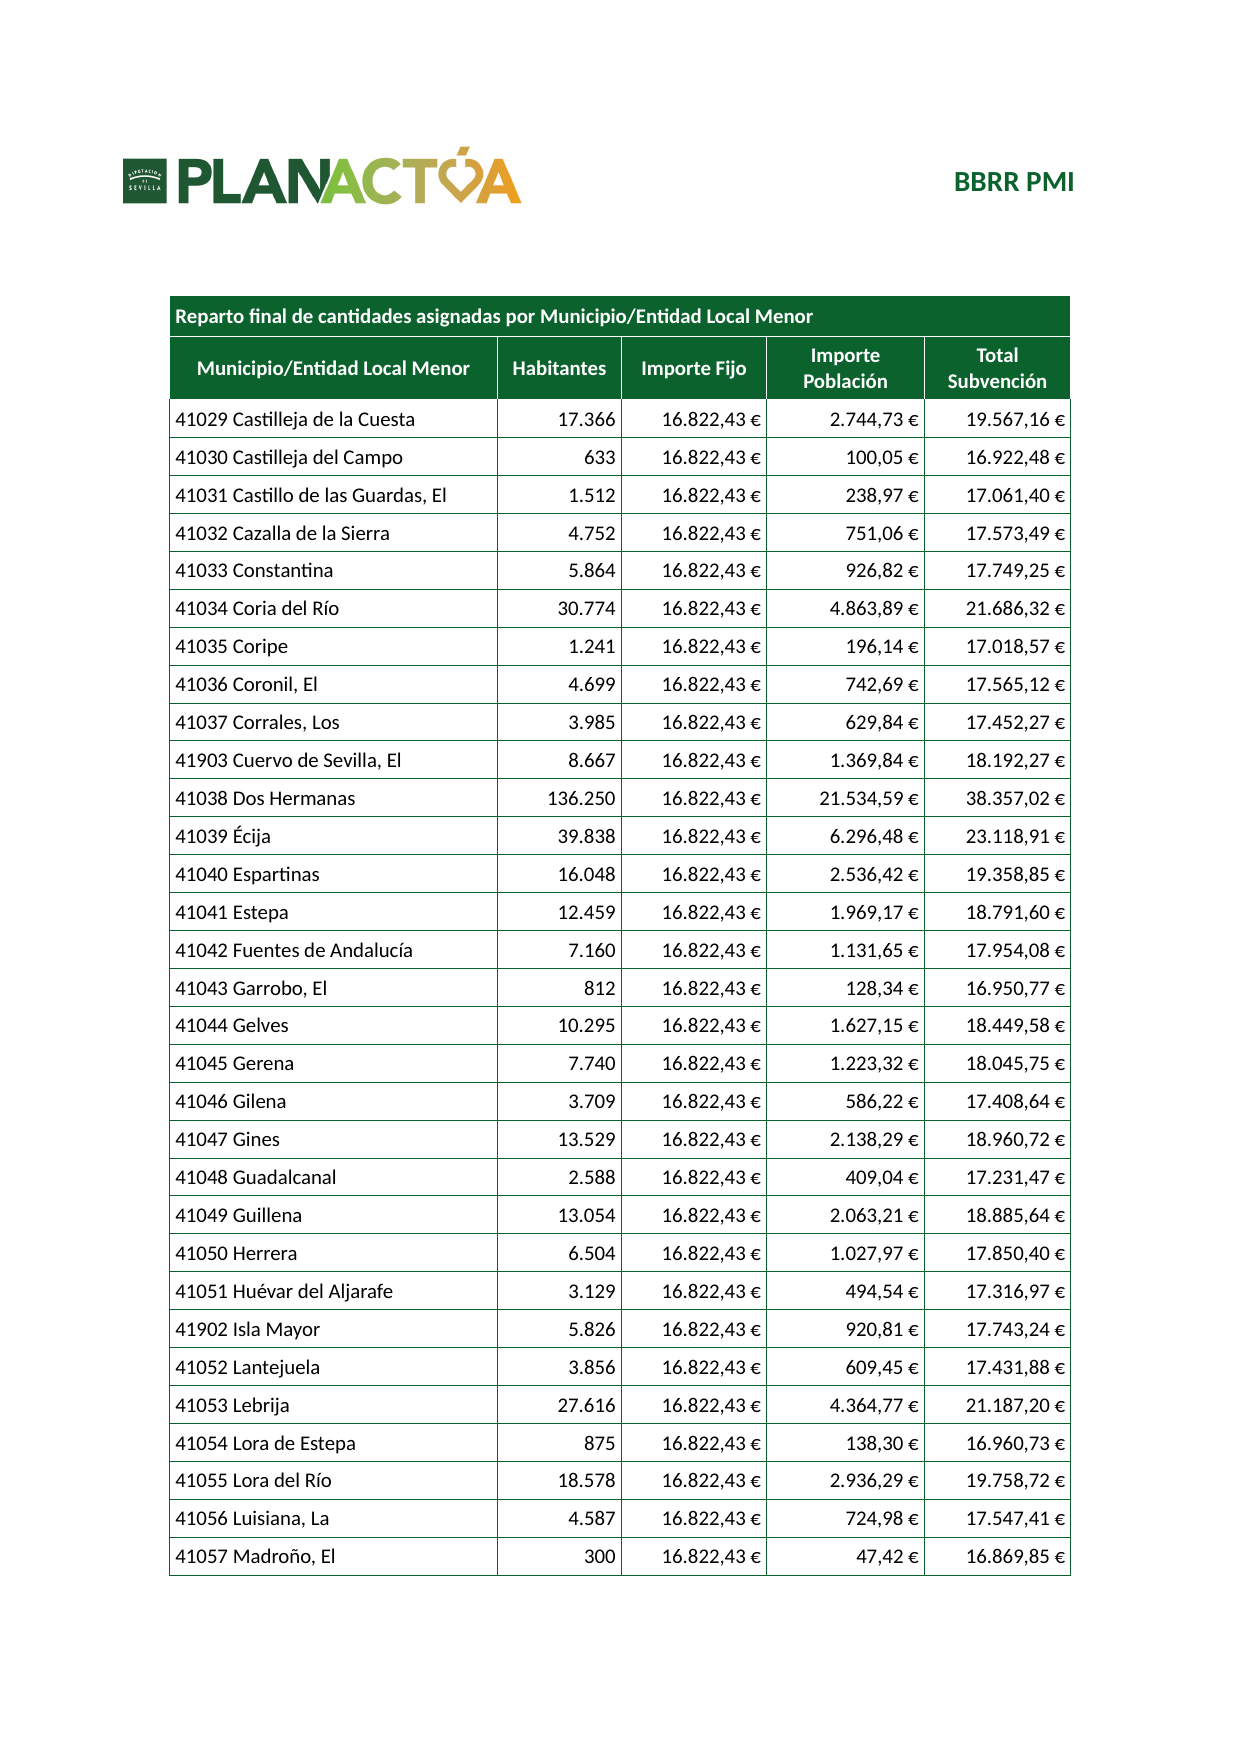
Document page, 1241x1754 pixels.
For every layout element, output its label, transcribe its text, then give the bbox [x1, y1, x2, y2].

table_cell 41048 Guadalcanal [170, 1159, 497, 1195]
table_cell 17.954,08 € [925, 931, 1070, 968]
table_cell 1.223,32 € [767, 1045, 924, 1082]
table_cell 10.295 [498, 1007, 621, 1044]
table_cell 16.822,43 € [622, 1272, 766, 1309]
table_cell 41032 Cazalla de la Sierra [170, 514, 497, 551]
table_cell 41056 Luisiana, La [170, 1500, 497, 1537]
table_cell 4.863,89 € [767, 590, 924, 627]
table_cell 4.752 [498, 514, 621, 551]
table_cell 16.822,43 € [622, 1386, 766, 1423]
table_cell 1.027,97 € [767, 1234, 924, 1271]
table_cell 16.822,43 € [622, 1007, 766, 1044]
table_cell 1.627,15 € [767, 1007, 924, 1044]
table_cell 38.357,02 € [925, 779, 1070, 816]
table_cell 16.869,85 € [925, 1538, 1070, 1574]
table_cell 17.061,40 € [925, 476, 1070, 513]
table_cell 7.740 [498, 1045, 621, 1082]
table_cell 41035 Coripe [170, 628, 497, 664]
table_cell 875 [498, 1424, 621, 1461]
table_cell 21.187,20 € [925, 1386, 1070, 1423]
table_cell 41903 Cuervo de Sevilla, El [170, 741, 497, 778]
table_cell 16.822,43 € [622, 400, 766, 437]
table_cell 16.960,73 € [925, 1424, 1070, 1461]
table_cell 18.449,58 € [925, 1007, 1070, 1044]
table_cell 41057 Madroño, El [170, 1538, 497, 1574]
table_cell 41044 Gelves [170, 1007, 497, 1044]
table_cell 41055 Lora del Río [170, 1462, 497, 1499]
table_cell 41043 Garrobo, El [170, 969, 497, 1006]
table_cell 16.048 [498, 855, 621, 892]
table_cell 5.864 [498, 552, 621, 589]
table_cell 16.822,43 € [622, 1424, 766, 1461]
table_cell 16.822,43 € [622, 1500, 766, 1537]
table_cell 7.160 [498, 931, 621, 968]
table_cell 41053 Lebrija [170, 1386, 497, 1423]
table_cell 409,04 € [767, 1159, 924, 1195]
table_cell 17.231,47 € [925, 1159, 1070, 1195]
table_cell 18.578 [498, 1462, 621, 1499]
table_cell 920,81 € [767, 1310, 924, 1347]
table_cell 17.850,40 € [925, 1234, 1070, 1271]
table_cell 41031 Castillo de las Guardas, El [170, 476, 497, 513]
table_cell 16.822,43 € [622, 514, 766, 551]
table_cell 16.822,43 € [622, 666, 766, 702]
table_cell 17.316,97 € [925, 1272, 1070, 1309]
table_cell 3.129 [498, 1272, 621, 1309]
table_cell 16.822,43 € [622, 704, 766, 740]
table_cell 16.822,43 € [622, 893, 766, 930]
table_cell 41040 Espartinas [170, 855, 497, 892]
table_cell 12.459 [498, 893, 621, 930]
table_cell 18.791,60 € [925, 893, 1070, 930]
table_header Reparto final de cantidades asignadas por Municipio/Entidad Local Menor [170, 296, 1070, 336]
table_cell 16.822,43 € [622, 476, 766, 513]
table_cell 17.749,25 € [925, 552, 1070, 589]
table_cell 16.822,43 € [622, 1045, 766, 1082]
table_cell 128,34 € [767, 969, 924, 1006]
table_cell 16.822,43 € [622, 855, 766, 892]
table_cell Importe Fijo [622, 337, 766, 399]
table_cell 238,97 € [767, 476, 924, 513]
table_cell 41042 Fuentes de Andalucía [170, 931, 497, 968]
table_cell 41046 Gilena [170, 1083, 497, 1119]
table_cell 1.131,65 € [767, 931, 924, 968]
table_cell 16.822,43 € [622, 741, 766, 778]
table_cell 19.567,16 € [925, 400, 1070, 437]
table_cell 17.565,12 € [925, 666, 1070, 702]
table_cell 17.408,64 € [925, 1083, 1070, 1119]
table_cell 494,54 € [767, 1272, 924, 1309]
table_cell 724,98 € [767, 1500, 924, 1537]
table_cell 41038 Dos Hermanas [170, 779, 497, 816]
table_cell 586,22 € [767, 1083, 924, 1119]
table_cell 16.822,43 € [622, 1121, 766, 1157]
table_cell 300 [498, 1538, 621, 1574]
table_cell 41039 Écija [170, 817, 497, 854]
table_cell 751,06 € [767, 514, 924, 551]
table_cell 629,84 € [767, 704, 924, 740]
table_cell 16.822,43 € [622, 552, 766, 589]
picture [118, 140, 522, 218]
table_cell 5.826 [498, 1310, 621, 1347]
table_cell 17.366 [498, 400, 621, 437]
table_cell 41049 Guillena [170, 1196, 497, 1233]
table_cell 41054 Lora de Estepa [170, 1424, 497, 1461]
table_cell 16.822,43 € [622, 931, 766, 968]
table_cell 41047 Gines [170, 1121, 497, 1157]
table_cell 633 [498, 438, 621, 475]
table_cell 4.699 [498, 666, 621, 702]
table_cell 27.616 [498, 1386, 621, 1423]
table_cell 4.587 [498, 1500, 621, 1537]
table_cell 19.758,72 € [925, 1462, 1070, 1499]
table_cell 16.822,43 € [622, 1538, 766, 1574]
table_cell 6.296,48 € [767, 817, 924, 854]
table_cell Total Subvención [925, 337, 1070, 399]
table_cell Importe Población [767, 337, 924, 399]
table_cell 41029 Castilleja de la Cuesta [170, 400, 497, 437]
table_cell 23.118,91 € [925, 817, 1070, 854]
table_cell 6.504 [498, 1234, 621, 1271]
table_cell 16.822,43 € [622, 1234, 766, 1271]
table_cell 926,82 € [767, 552, 924, 589]
table_cell 3.985 [498, 704, 621, 740]
table_cell 16.822,43 € [622, 628, 766, 664]
table_cell 138,30 € [767, 1424, 924, 1461]
table_cell 41033 Constantina [170, 552, 497, 589]
table_cell 196,14 € [767, 628, 924, 664]
table_cell 30.774 [498, 590, 621, 627]
table_cell 1.969,17 € [767, 893, 924, 930]
table_cell 16.822,43 € [622, 779, 766, 816]
table_cell 41034 Coria del Río [170, 590, 497, 627]
table_cell 18.192,27 € [925, 741, 1070, 778]
table_cell 17.743,24 € [925, 1310, 1070, 1347]
table_cell 41041 Estepa [170, 893, 497, 930]
table_cell 8.667 [498, 741, 621, 778]
table_cell 16.822,43 € [622, 969, 766, 1006]
table_cell 17.547,41 € [925, 1500, 1070, 1537]
table_cell 2.936,29 € [767, 1462, 924, 1499]
table_cell 41037 Corrales, Los [170, 704, 497, 740]
table_cell 16.822,43 € [622, 1348, 766, 1385]
table_cell 812 [498, 969, 621, 1006]
table_cell 13.054 [498, 1196, 621, 1233]
table_cell 41036 Coronil, El [170, 666, 497, 702]
table_cell Habitantes [498, 337, 621, 399]
table_cell 17.573,49 € [925, 514, 1070, 551]
table_cell 136.250 [498, 779, 621, 816]
table_cell 21.534,59 € [767, 779, 924, 816]
table_cell 16.822,43 € [622, 817, 766, 854]
table_cell 2.536,42 € [767, 855, 924, 892]
table_cell 47,42 € [767, 1538, 924, 1574]
table_cell 13.529 [498, 1121, 621, 1157]
table_cell 41030 Castilleja del Campo [170, 438, 497, 475]
table_cell 16.822,43 € [622, 1159, 766, 1195]
table_cell 41045 Gerena [170, 1045, 497, 1082]
table_cell 16.950,77 € [925, 969, 1070, 1006]
table_cell 17.452,27 € [925, 704, 1070, 740]
table_cell 17.018,57 € [925, 628, 1070, 664]
table_cell 16.822,43 € [622, 1083, 766, 1119]
table_cell 3.856 [498, 1348, 621, 1385]
table_cell 16.922,48 € [925, 438, 1070, 475]
table_cell 16.822,43 € [622, 1310, 766, 1347]
table_cell 3.709 [498, 1083, 621, 1119]
table_cell 17.431,88 € [925, 1348, 1070, 1385]
table_cell 2.063,21 € [767, 1196, 924, 1233]
table_cell 2.744,73 € [767, 400, 924, 437]
table_cell 21.686,32 € [925, 590, 1070, 627]
table_cell 4.364,77 € [767, 1386, 924, 1423]
table_cell 41052 Lantejuela [170, 1348, 497, 1385]
table_cell 18.885,64 € [925, 1196, 1070, 1233]
table_cell 39.838 [498, 817, 621, 854]
table_cell 100,05 € [767, 438, 924, 475]
table_cell 16.822,43 € [622, 438, 766, 475]
table_cell 609,45 € [767, 1348, 924, 1385]
table_cell 41902 Isla Mayor [170, 1310, 497, 1347]
table_cell 16.822,43 € [622, 590, 766, 627]
table_cell 1.369,84 € [767, 741, 924, 778]
table_cell 41050 Herrera [170, 1234, 497, 1271]
table_cell 2.138,29 € [767, 1121, 924, 1157]
table_cell 16.822,43 € [622, 1196, 766, 1233]
table_cell 18.960,72 € [925, 1121, 1070, 1157]
table_cell 1.241 [498, 628, 621, 664]
table_cell 18.045,75 € [925, 1045, 1070, 1082]
table_cell 16.822,43 € [622, 1462, 766, 1499]
table_cell Municipio/Entidad Local Menor [170, 337, 497, 399]
table_cell 2.588 [498, 1159, 621, 1195]
table_cell 1.512 [498, 476, 621, 513]
table_cell 41051 Huévar del Aljarafe [170, 1272, 497, 1309]
table_cell 742,69 € [767, 666, 924, 702]
table_cell 19.358,85 € [925, 855, 1070, 892]
